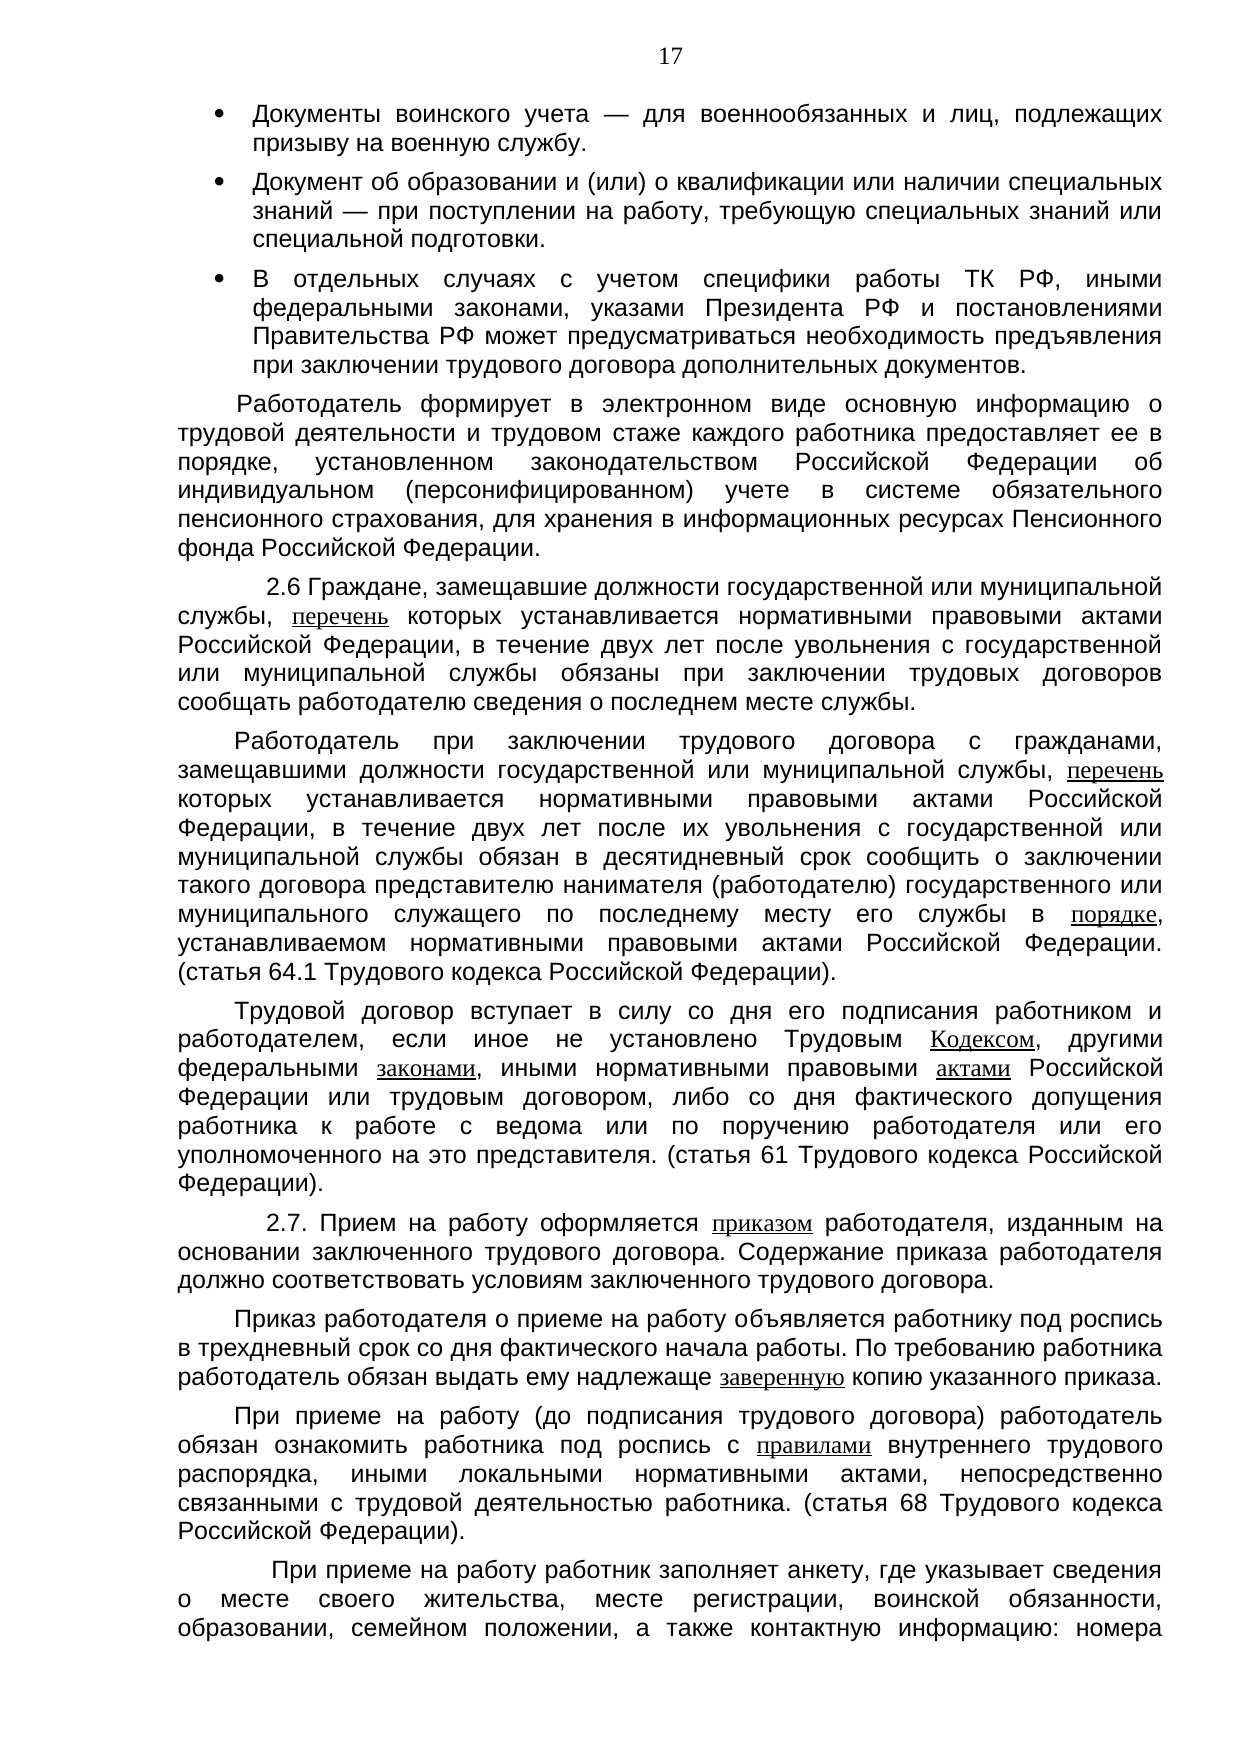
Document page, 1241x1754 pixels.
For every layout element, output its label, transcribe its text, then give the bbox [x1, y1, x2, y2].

text Работодатель формирует в электронном виде основную информацию о трудовой деятельности и трудовом стаже каждого работника предоставляет ее в порядке, установленном законодательством Российской Федерации об индивидуальном (персонифицированном) учете в системе обязательного пенсионного страхования, для хранения в информационных ресурсах Пенсионного фонда Российской Федерации. [177, 389, 1163, 562]
text Работодатель при заключении трудового договора с гражданами, замещавшими должности государственной или муниципальной службы, перечень которых устанавливается нормативными правовыми актами Российской Федерации, в течение двух лет после их увольнения с государственной или муниципальной службы обязан в десятидневный срок сообщить о заключении такого договора представителю нанимателя (работодателю) государственного или муниципального служащего по последнему месту его службы в порядке, устанавливаемом нормативными правовыми актами Российской Федерации. (статья 64.1 Трудового кодекса Российской Федерации). [177, 726, 1163, 985]
list В отдельных случаях с учетом специфики работы ТК РФ, иными федеральными законами, указами Президента РФ и постановлениями Правительства РФ может предусматриваться необходимость предъявления при заключении трудового договора дополнительных документов. [215, 264, 1163, 379]
text Трудовой договор вступает в силу со дня его подписания работником и работодателем, если иное не установлено Трудовым Кодексом, другими федеральными законами, иными нормативными правовыми актами Российской Федерации или трудовым договором, либо со дня фактического допущения работника к работе с ведома или по поручению работодателя или его уполномоченного на это представителя. (статья 61 Трудового кодекса Российской Федерации). [177, 996, 1163, 1197]
text Приказ работодателя о приеме на работу объявляется работнику под роспись в трехдневный срок со дня фактического начала работы. По требованию работника работодатель обязан выдать ему надлежаще заверенную копию указанного приказа. [177, 1304, 1163, 1391]
text 2.6 Граждане, замещавшие должности государственной или муниципальной службы, перечень которых устанавливается нормативными правовыми актами Российской Федерации, в течение двух лет после увольнения с государственной или муниципальной службы обязаны при заключении трудовых договоров сообщать работодателю сведения о последнем месте службы. [177, 572, 1163, 716]
text При приеме на работу работник заполняет анкету, где указывает сведения о месте своего жительства, месте регистрации, воинской обязанности, образовании, семейном положении, а также контактную информацию: номера [177, 1555, 1163, 1642]
text 2.7. Прием на работу оформляется приказом работодателя, изданным на основании заключенного трудового договора. Содержание приказа работодателя должно соответствовать условиям заключенного трудового договора. [177, 1208, 1163, 1294]
list Документы воинского учета — для военнообязанных и лиц, подлежащих призыву на военную службу. [215, 99, 1163, 156]
text При приеме на работу (до подписания трудового договора) работодатель обязан ознакомить работника под роспись с правилами внутреннего трудового распорядка, иными локальными нормативными актами, непосредственно связанными с трудовой деятельностью работника. (статья 68 Трудового кодекса Российской Федерации). [177, 1401, 1163, 1545]
list Документ об образовании и (или) о квалификации или наличии специальных знаний — при поступлении на работу, требующую специальных знаний или специальной подготовки. [215, 167, 1163, 253]
